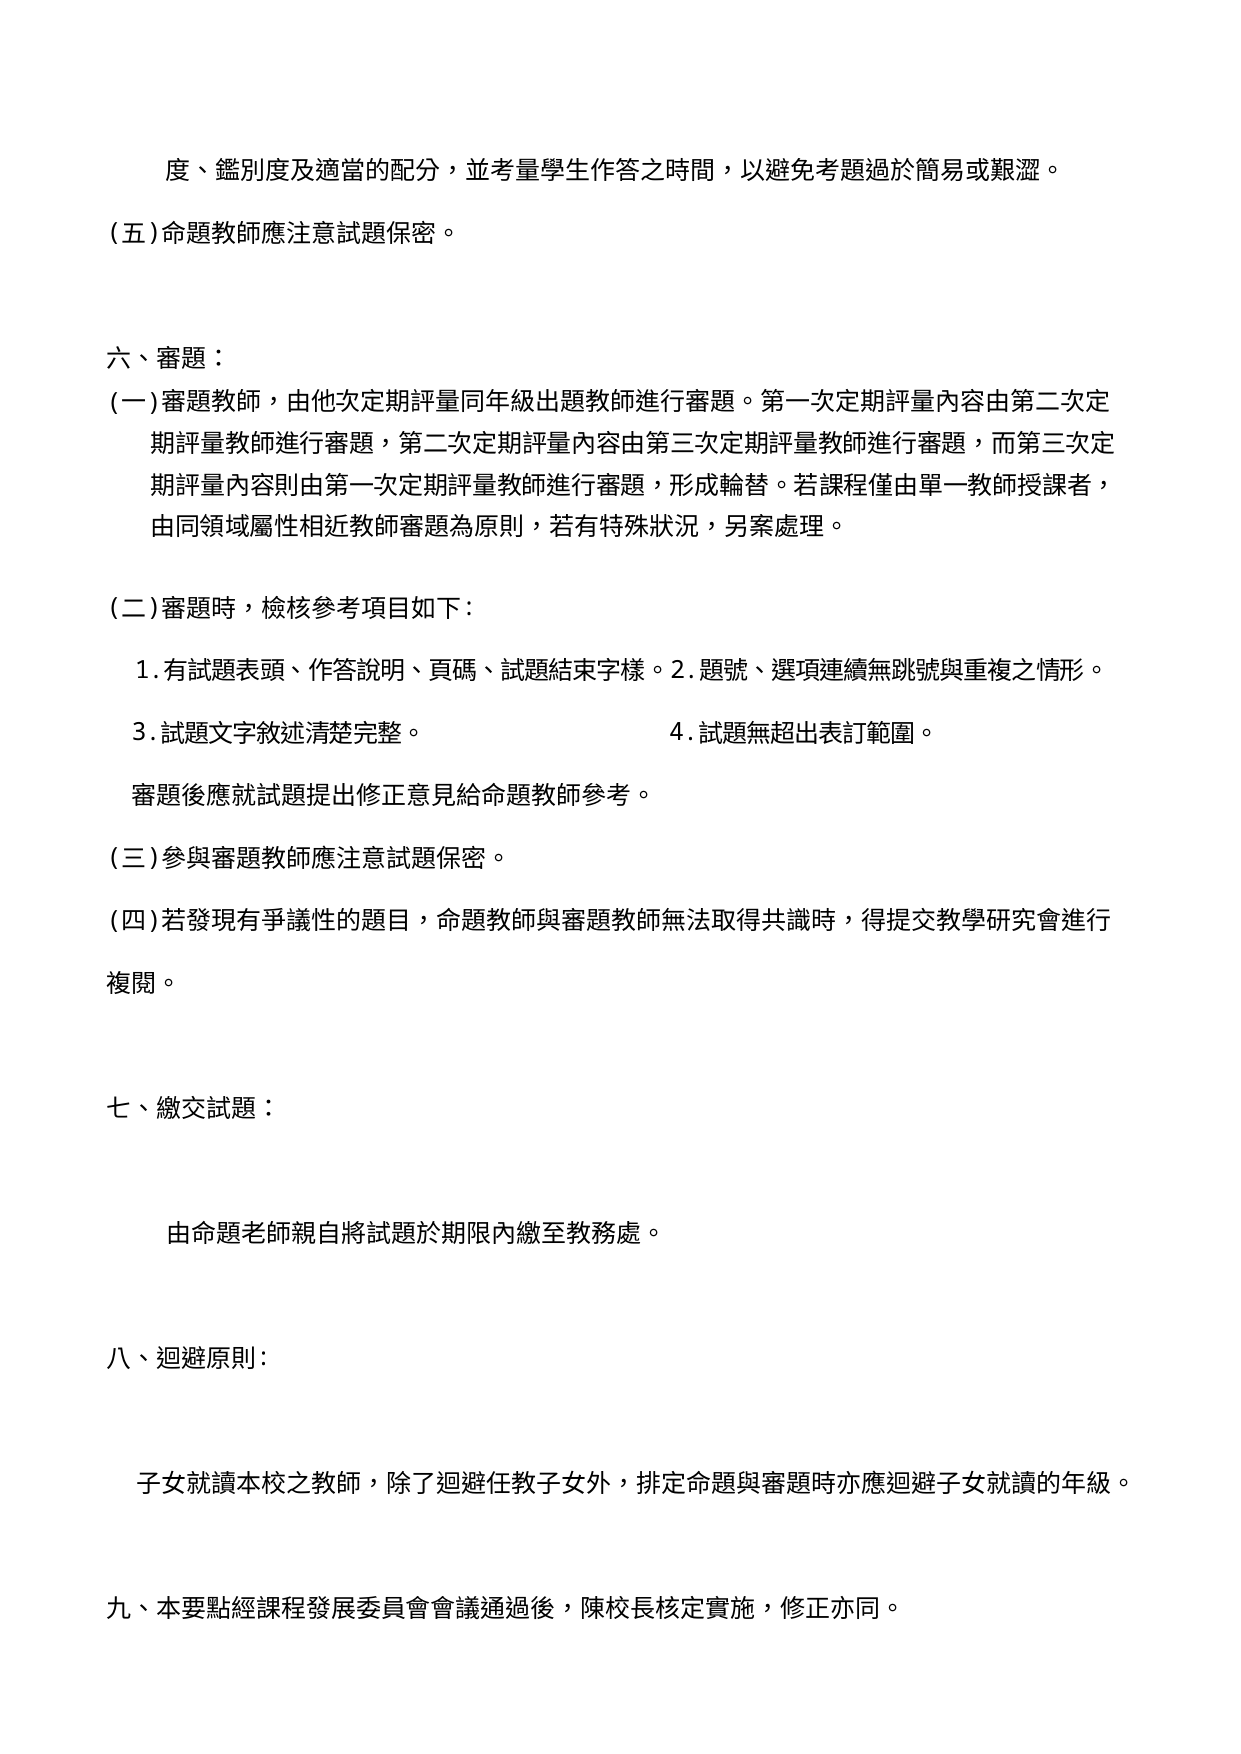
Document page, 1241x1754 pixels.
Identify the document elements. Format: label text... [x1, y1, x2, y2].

text 八、迴避原則: [106, 1314, 1134, 1377]
text (三)參與審題教師應注意試題保密。 [106, 814, 1134, 877]
text (二)審題時，檢核參考項目如下: [106, 564, 1134, 627]
text 子女就讀本校之教師，除了迴避任教子女外，排定命題與審題時亦應迴避子女就讀的年級。 [106, 1439, 1137, 1502]
text (四)若發現有爭議性的題目，命題教師與審題教師無法取得共識時，得提交教學研究會進行複閱。 [106, 877, 1134, 1002]
text 度、鑑別度及適當的配分，並考量學生作答之時間，以避免考題過於簡易或艱澀。 [106, 127, 1134, 189]
text 審題後應就試題提出修正意見給命題教師參考。 [131, 752, 1134, 814]
text 七、繳交試題： [106, 1064, 1134, 1127]
text (一)審題教師，由他次定期評量同年級出題教師進行審題。第一次定期評量內容由第二次定期評量教師進行審題，第二次定期評量內容由第三次定期評量教師進行審題，而第三次定期評量內容則由第一次定期評量教師進行審題，形成輪替。若課程僅由單一教師授課者，由同領域屬性相近教師審題為原則，若有特殊狀況，另案處理。 [106, 382, 1134, 543]
text 3.試題文字敘述清楚完整。 4.試題無超出表訂範圍。 [131, 689, 1134, 752]
text 1.有試題表頭、作答說明、頁碼、試題結束字樣。2.題號、選項連續無跳號與重複之情形。 [106, 627, 1134, 689]
text 六、審題： [106, 314, 1134, 377]
text (五)命題教師應注意試題保密。 [106, 189, 1134, 252]
text 九、本要點經課程發展委員會會議通過後，陳校長核定實施，修正亦同。 [106, 1564, 1134, 1627]
text 由命題老師親自將試題於期限內繳至教務處。 [106, 1189, 1137, 1252]
